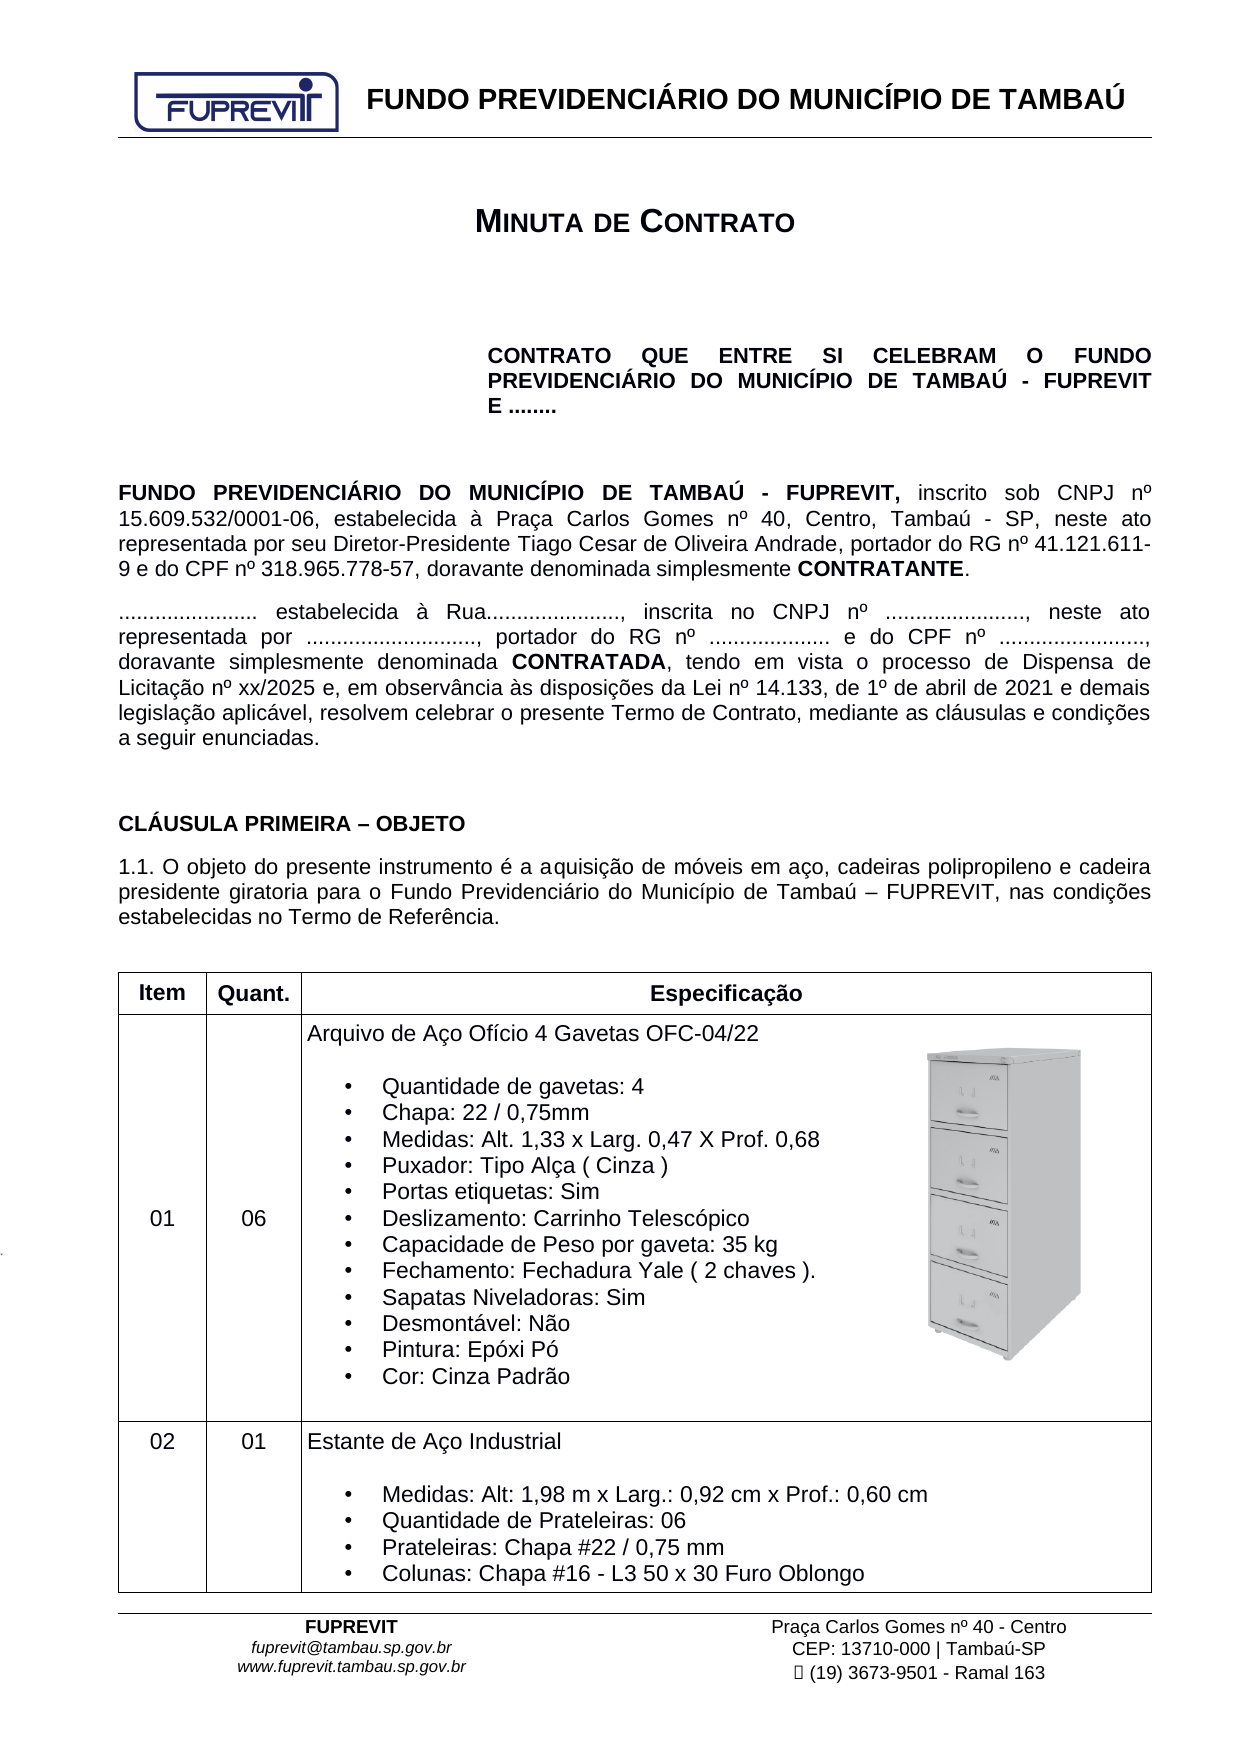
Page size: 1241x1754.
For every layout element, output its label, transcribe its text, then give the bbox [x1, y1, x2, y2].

table_header Item [119, 973, 206, 1013]
text 1.1. O objeto do presente instrumento é a aquisição de móveis em aço, cadeiras polipropileno e cadeira presidente giratoria para o Fundo Previdenciário do Município de Tambaú – FUPREVIT, nas condições estabelecidas no Termo de Referência. [118, 853, 1152, 929]
table_cell 01 [119, 1015, 206, 1421]
text Minuta de Contrato [118, 201, 1152, 239]
text FUNDO PREVIDENCIÁRIO DO MUNICÍPIO DE TAMBAÚ - FUPREVIT, inscrito sob CNPJ nº 15.609.532/0001-06, estabelecida à Praça Carlos Gomes nº 40, Centro, Tambaú - SP, neste ato representada por seu Diretor-Presidente Tiago Cesar de Oliveira Andrade, portador do RG nº 41.121.611-9 e do CPF nº 318.965.778-57, doravante denominada simplesmente CONTRATANTE. [118, 480, 1152, 581]
text CLÁUSULA PRIMEIRA – OBJETO [118, 811, 1152, 836]
table_cell 06 [207, 1015, 301, 1421]
table_header Quant. [207, 973, 301, 1013]
picture [913, 1041, 1090, 1363]
text CONTRATO QUE ENTRE SI CELEBRAM O FUNDO PREVIDENCIÁRIO DO MUNICÍPIO DE TAMBAÚ - FUPREVIT E ........ [487, 343, 1152, 418]
text ....................... estabelecida à Rua......................, inscrita no CNPJ nº ......................., neste ato representada por ............................, portador do RG nº .................... e do CPF nº ........................, doravante simplesmente denominada CONTRATADA, tendo em vista o processo de Dispensa de Licitação nº xx/2025 e, em observância às disposições da Lei nº 14.133, de 1º de abril de 2021 e demais legislação aplicável, resolvem celebrar o presente Termo de Contrato, mediante as cláusulas e condições a seguir enunciadas. [118, 599, 1152, 750]
table_cell Arquivo de Aço Ofício 4 Gavetas OFC-04/22 Quantidade de gavetas: 4 Chapa: 22 / 0,75mm Medidas: Alt. 1,33 x Larg. 0,47 X Prof. 0,68 Puxador: Tipo Alça ( Cinza ) Portas etiquetas: Sim Deslizamento: Carrinho Telescópico Capacidade de Peso por gaveta: 35 kg Fechamento: Fechadura Yale ( 2 chaves ). Sapatas Niveladoras: Sim Desmontável: Não Pintura: Epóxi Pó Cor: Cinza Padrão [302, 1015, 1151, 1421]
table_cell 02 [119, 1422, 206, 1592]
picture [134, 72, 339, 132]
table_cell 01 [207, 1422, 301, 1592]
table_cell Estante de Aço Industrial Medidas: Alt: 1,98 m x Larg.: 0,92 cm x Prof.: 0,60 cm Quantidade de Prateleiras: 06 Prateleiras: Chapa #22 / 0,75 mm Colunas: Chapa #16 - L3 50 x 30 Furo Oblongo Sustentação: 120 kg por plano Planos reguláveis: Sim Estrutura desmontável: Sim Reforço Ômega: Sim (2) Reforço em X: Não Parafusos: Sextavado com porca UNC ¼" X ½" Pintura: Epóxi Pó Cor: Cinza [302, 1422, 1151, 1592]
table_header Especificação [302, 973, 1151, 1013]
